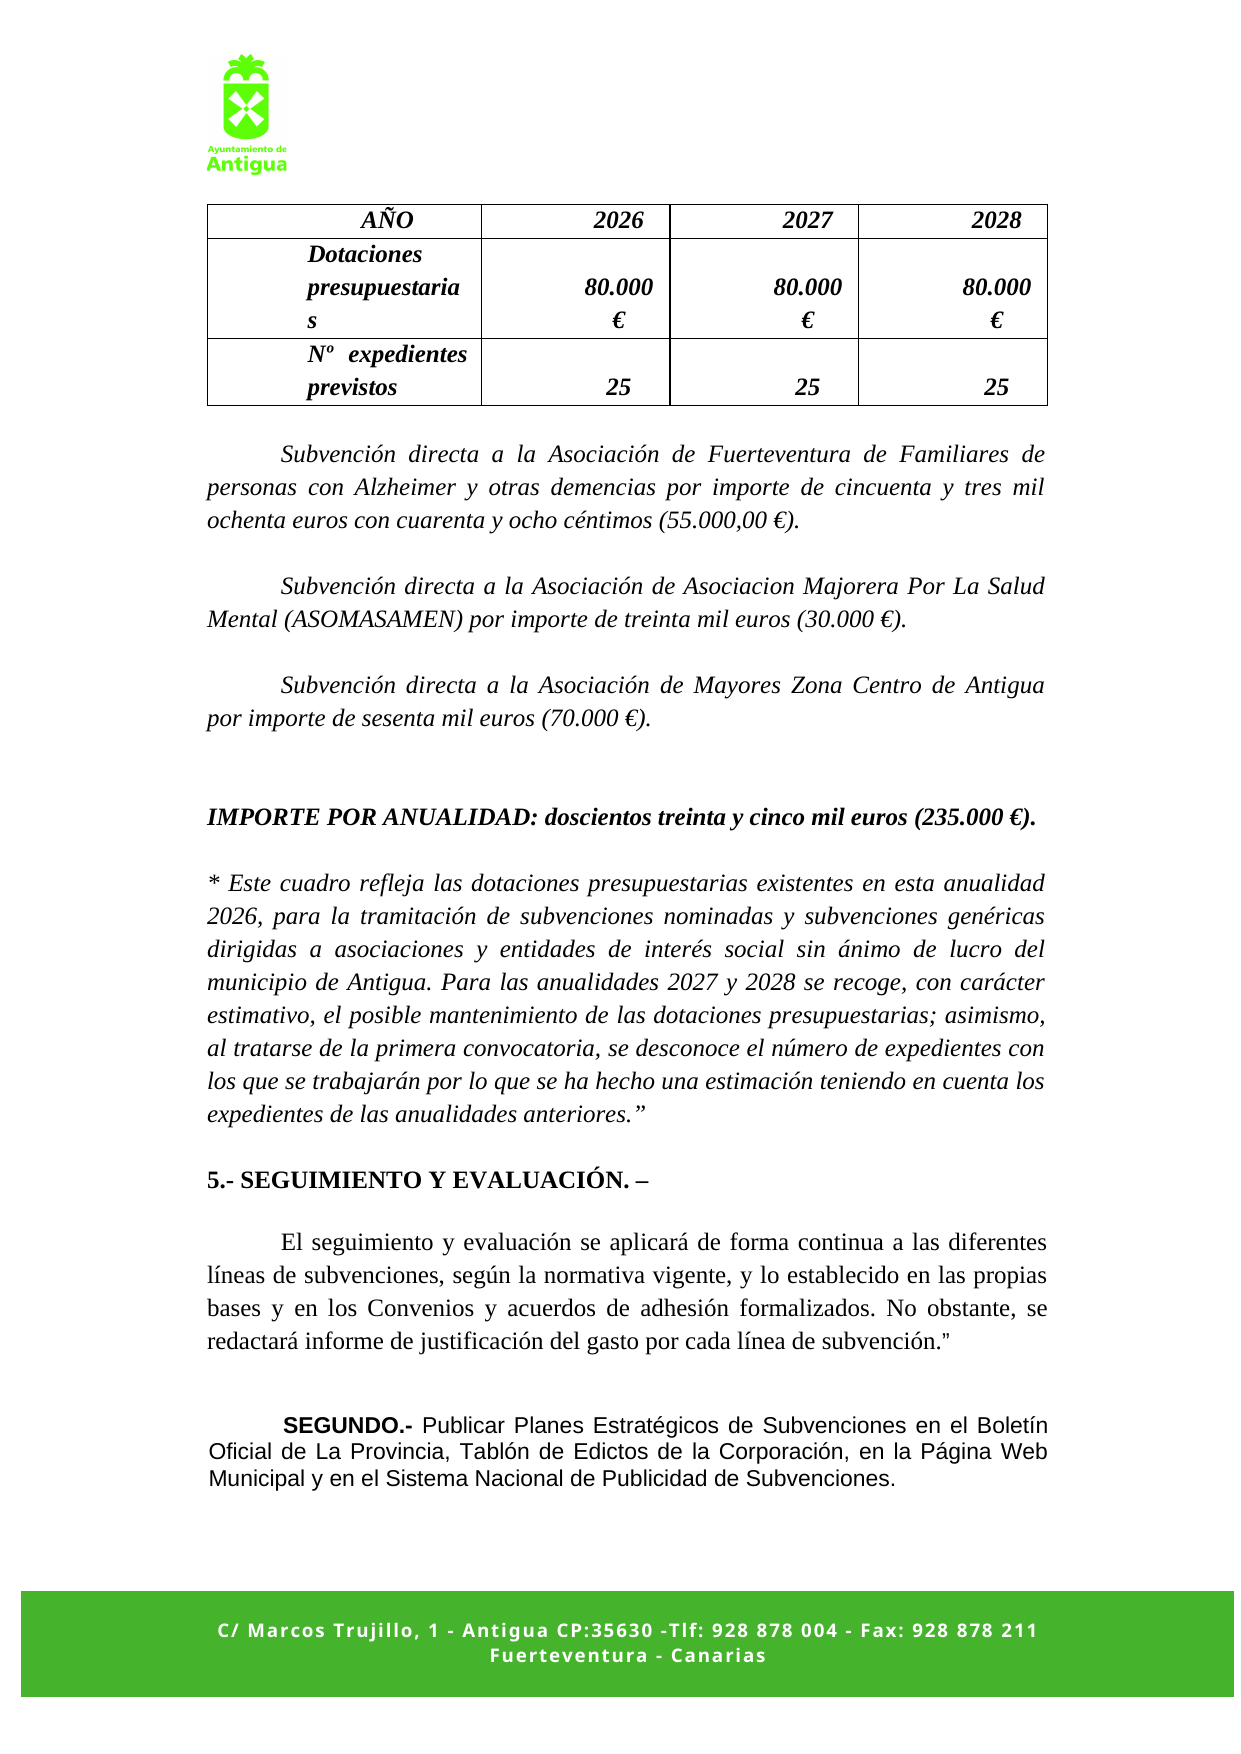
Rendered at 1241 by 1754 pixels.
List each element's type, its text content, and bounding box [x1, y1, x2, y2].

table_header 2026 [482, 205, 669, 238]
text * Este cuadro refleja las dotaciones presupuestarias existentes en esta anualidad 2026, para la tramitación de subvenciones nominadas y subvenciones genéricas dirigidas a asociaciones y entidades de interés social sin ánimo de lucro del municipio de Antigua. Para las anualidades 2027 y 2028 se recoge, con carácter estimativo, el posible mantenimiento de las dotaciones presupuestarias; asimismo, al tratarse de la primera convocatoria, se desconoce el número de expedientes con los que se trabajarán por lo que se ha hecho una estimación teniendo en cuenta los expedientes de las anualidades anteriores.” [207, 868, 1048, 1128]
text Subvención directa a la Asociación de Fuerteventura de Familiares de personas con Alzheimer y otras demencias por importe de cincuenta y tres mil ochenta euros con cuarenta y ocho céntimos (55.000,00 €). [207, 439, 1048, 534]
table_cell Nº expedientes previstos [208, 339, 481, 405]
table_cell 80.000 € [859, 239, 1047, 338]
table_cell 80.000 € [671, 239, 858, 338]
text 5.- SEGUIMIENTO Y EVALUACIÓN. – [207, 1165, 1048, 1194]
table_cell 25 [482, 339, 669, 405]
text SEGUNDO.- Publicar Planes Estratégicos de Subvenciones en el Boletín Oficial de La Provincia, Tablón de Edictos de la Corporación, en la Página Web Municipal y en el Sistema Nacional de Publicidad de Subvenciones. [208, 1412, 1048, 1491]
table_cell Dotaciones presupuestarias [208, 239, 481, 338]
text Subvención directa a la Asociación de Mayores Zona Centro de Antigua por importe de sesenta mil euros (70.000 €). [207, 670, 1048, 732]
text Subvención directa a la Asociación de Asociacion Majorera Por La Salud Mental (ASOMASAMEN) por importe de treinta mil euros (30.000 €). [207, 571, 1048, 633]
table_header 2027 [671, 205, 858, 238]
table_header 2028 [859, 205, 1047, 238]
table_header AÑO [208, 205, 481, 238]
table_cell 25 [859, 339, 1047, 405]
text IMPORTE POR ANUALIDAD: doscientos treinta y cinco mil euros (235.000 €). [207, 802, 1048, 831]
text El seguimiento y evaluación se aplicará de forma continua a las diferentes líneas de subvenciones, según la normativa vigente, y lo establecido en las propias bases y en los Convenios y acuerdos de adhesión formalizados. No obstante, se redactará informe de justificación del gasto por cada línea de subvención.” [207, 1227, 1048, 1355]
table_cell 80.000 € [482, 239, 669, 338]
table_cell 25 [671, 339, 858, 405]
